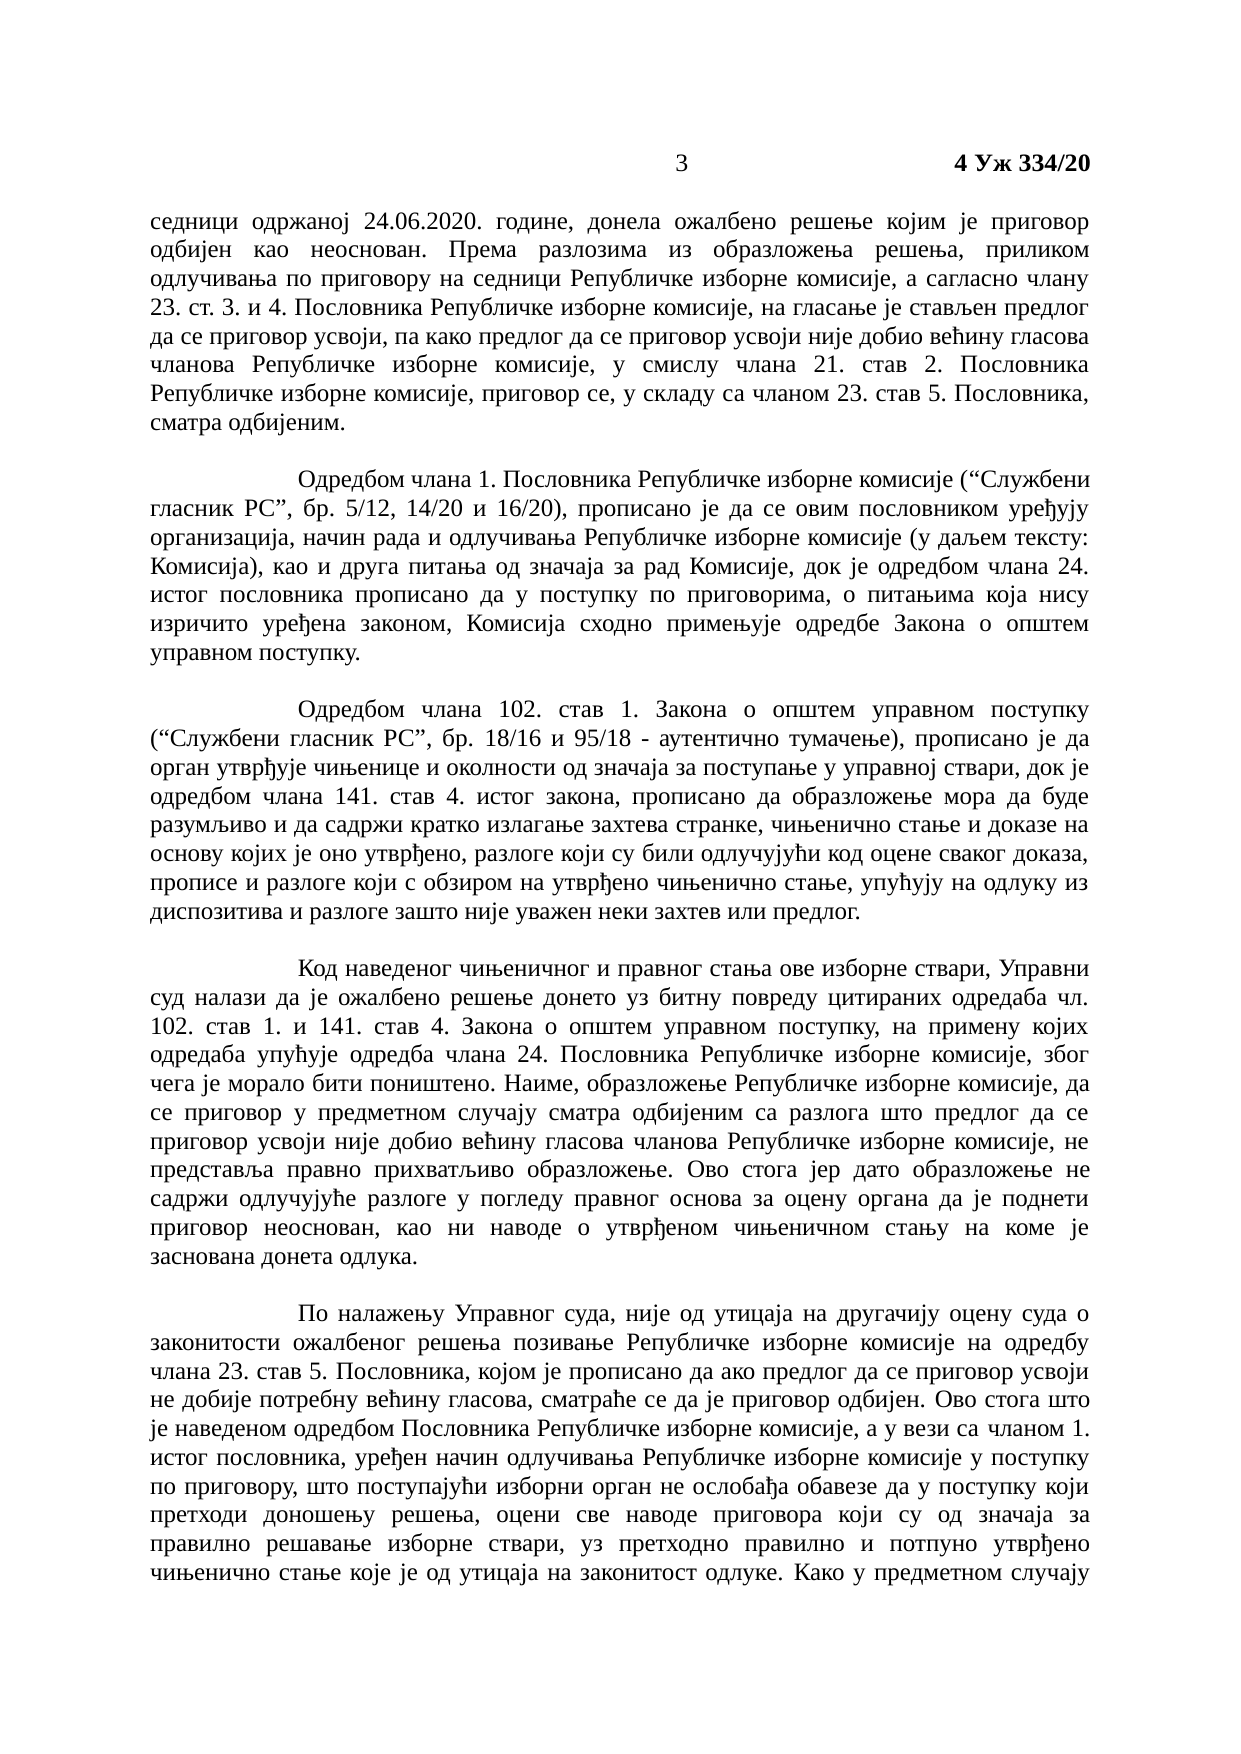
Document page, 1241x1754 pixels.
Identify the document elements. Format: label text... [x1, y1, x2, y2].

text Одредбом члана 1. Пословника Републичке изборне комисије (“Службени гласник РС”, бр. 5/12, 14/20 и 16/20), прописано је да се овим пословником уређују организација, начин рада и одлучивања Републичке изборне комисије (у даљем тексту: Комисија), као и друга питања од значаја за рад Комисије, док је одредбом члана 24. истог пословника прописано да у поступку по приговорима, о питањима која нису изричито уређена законом, Комисија сходно примењује одредбе Закона о општем управном поступку. [150, 464, 1090, 666]
text седници одржаној 24.06.2020. године, донела ожалбено решење којим је приговор одбијен као неоснован. Према разлозима из образложења решења, приликом одлучивања по приговору на седници Републичке изборне комисије, а сагласно члану 23. ст. 3. и 4. Пословника Републичке изборне комисије, на гласање је стављен предлог да се приговор усвоји, па како предлог да се приговор усвоји није добио већину гласова чланова Републичке изборне комисије, у смислу члана 21. став 2. Пословника Републичке изборне комисије, приговор се, у складу са чланом 23. став 5. Пословника, сматра одбијеним. [150, 206, 1090, 436]
text По налажењу Управног суда, није од утицаја на другачију оцену суда о законитости ожалбеног решења позивање Републичке изборне комисије на одредбу члана 23. став 5. Пословника, којом је прописано да ако предлог да се приговор усвоји не добије потребну већину гласова, сматраће се да је приговор одбијен. Ово стога што је наведеном одредбом Пословника Републичке изборне комисије, а у вези са чланом 1. истог пословника, уређен начин одлучивања Републичке изборне комисије у поступку по приговору, што поступајући изборни орган не ослобађа обавезе да у поступку који претходи доношењу решења, оцени све наводе приговора који су од значаја за правилно решавање изборне ствари, уз претходно правилно и потпуно утврђено чињенично стање које је од утицаја на законитост одлуке. Како у предметном случају [150, 1298, 1090, 1586]
text Одредбом члана 102. став 1. Закона о општем управном поступку (“Службени гласник РС”, бр. 18/16 и 95/18 - аутентично тумачење), прописано је да орган утврђује чињенице и околности од значаја за поступање у управној ствари, док је одредбом члана 141. став 4. истог закона, прописано да образложење мора да буде разумљиво и да садржи кратко излагање захтева странке, чињенично стање и доказе на основу којих је оно утврђено, разлоге који су били одлучујући код оцене сваког доказа, прописе и разлоге који с обзиром на утврђено чињенично стање, упућују на одлуку из диспозитива и разлоге зашто није уважен неки захтев или предлог. [150, 694, 1090, 924]
text Код наведеног чињеничног и правног стања ове изборне ствари, Управни суд налази да је ожалбено решење донето уз битну повреду цитираних одредаба чл. 102. став 1. и 141. став 4. Закона о општем управном поступку, на примену којих одредаба упућује одредба члана 24. Пословника Републичке изборне комисије, због чега је морало бити поништено. Наиме, образложење Републичке изборне комисије, да се приговор у предметном случају сматра одбијеним са разлога што предлог да се приговор усвоји није добио већину гласова чланова Републичке изборне комисије, не представља правно прихватљиво образложење. Ово стога јер дато образложење не садржи одлучујуће разлоге у погледу правног основа за оцену органа да је поднети приговор неоснован, као ни наводе о утврђеном чињеничном стању на коме је заснована донета одлука. [150, 953, 1090, 1269]
